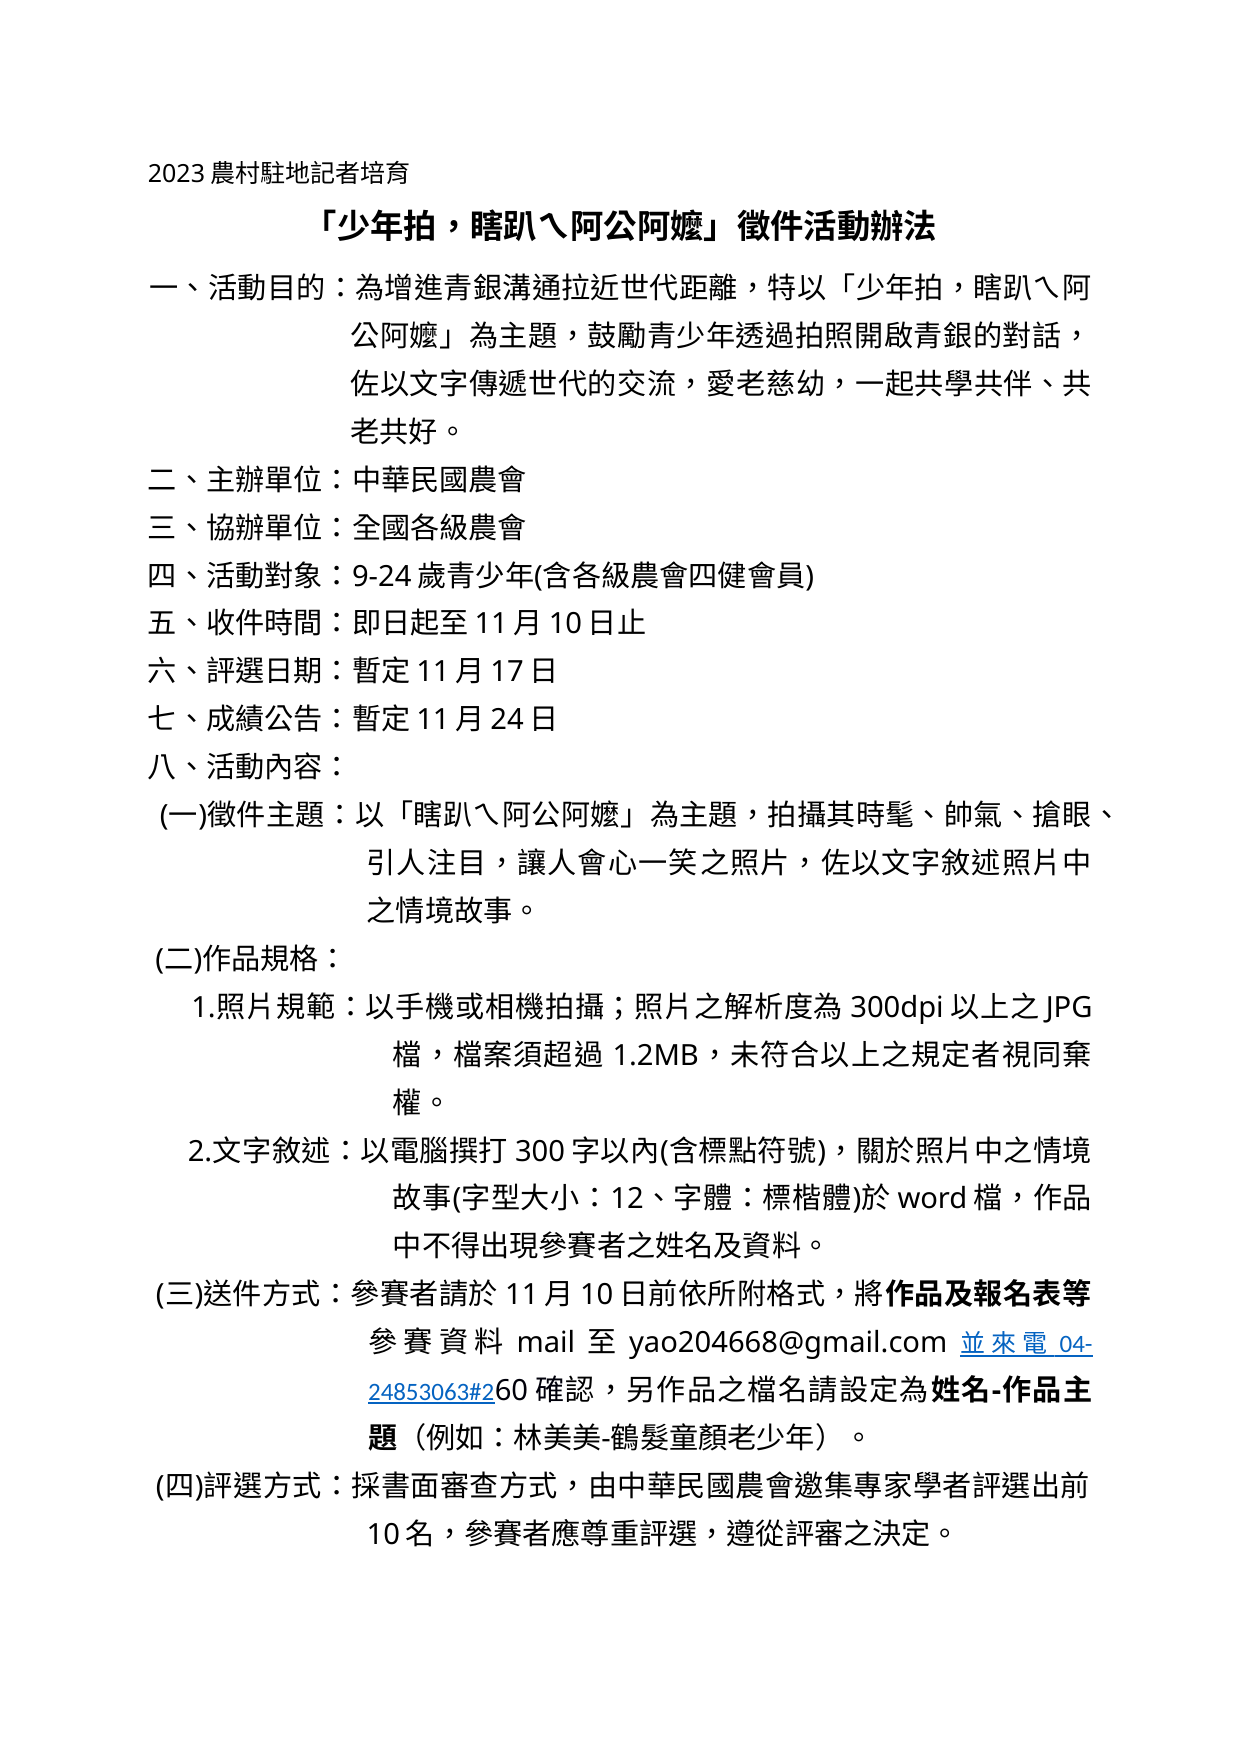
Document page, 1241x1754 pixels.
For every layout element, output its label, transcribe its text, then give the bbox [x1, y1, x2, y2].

text 一、活動目的：為增進青銀溝通拉近世代距離，特以「少年拍，瞎趴ㄟ阿公阿嬤」為主題，鼓勵青少年透過拍照開啟青銀的對話，佐以文字傳遞世代的交流，愛老慈幼，一起共學共伴、共老共好。 [149, 260, 1092, 452]
text 2.文字敘述：以電腦撰打300字以內(含標點符號)，關於照片中之情境故事(字型大小：12、字體：標楷體)於word檔，作品中不得出現參賽者之姓名及資料。 [148, 1123, 1092, 1266]
text 1.照片規範：以手機或相機拍攝；照片之解析度為300dpi以上之JPG 檔，檔案須超過 1.2MB，未符合以上之規定者視同棄權。 [150, 979, 1092, 1123]
text (二)作品規格： [148, 931, 1092, 979]
text 八、活動內容： [148, 739, 1092, 787]
text 2023農村駐地記者培育 [148, 148, 1092, 191]
text (四)評選方式：採書面審查方式，由中華民國農會邀集專家學者評選出前10名，參賽者應尊重評選，遵從評審之決定。 [148, 1458, 1092, 1554]
text (一)徵件主題：以「瞎趴ㄟ阿公阿嬤」為主題，拍攝其時髦、帥氣、搶眼、引人注目，讓人會心一笑之照片，佐以文字敘述照片中之情境故事。 [152, 787, 1092, 931]
text (三)送件方式：參賽者請於11月10日前依所附格式，將作品及報名表等參賽資料mail至yao204668@gmail.com並來電04-24853063#260確認，另作品之檔名請設定為姓名-作品主題（例如：林美美-鶴髮童顏老少年）。 [148, 1266, 1092, 1458]
text 六、評選日期：暫定11月17日 [148, 643, 1092, 691]
text 七、成績公告：暫定11月24日 [148, 691, 1092, 739]
text 四、活動對象：9-24歲青少年(含各級農會四健會員) [148, 548, 1092, 596]
text 三、協辦單位：全國各級農會 [148, 500, 1092, 548]
text 五、收件時間：即日起至11月10日止 [148, 596, 1092, 643]
text 「少年拍，瞎趴ㄟ阿公阿嬤」徵件活動辦法 [148, 204, 1092, 248]
text 二、主辦單位：中華民國農會 [148, 452, 1092, 500]
